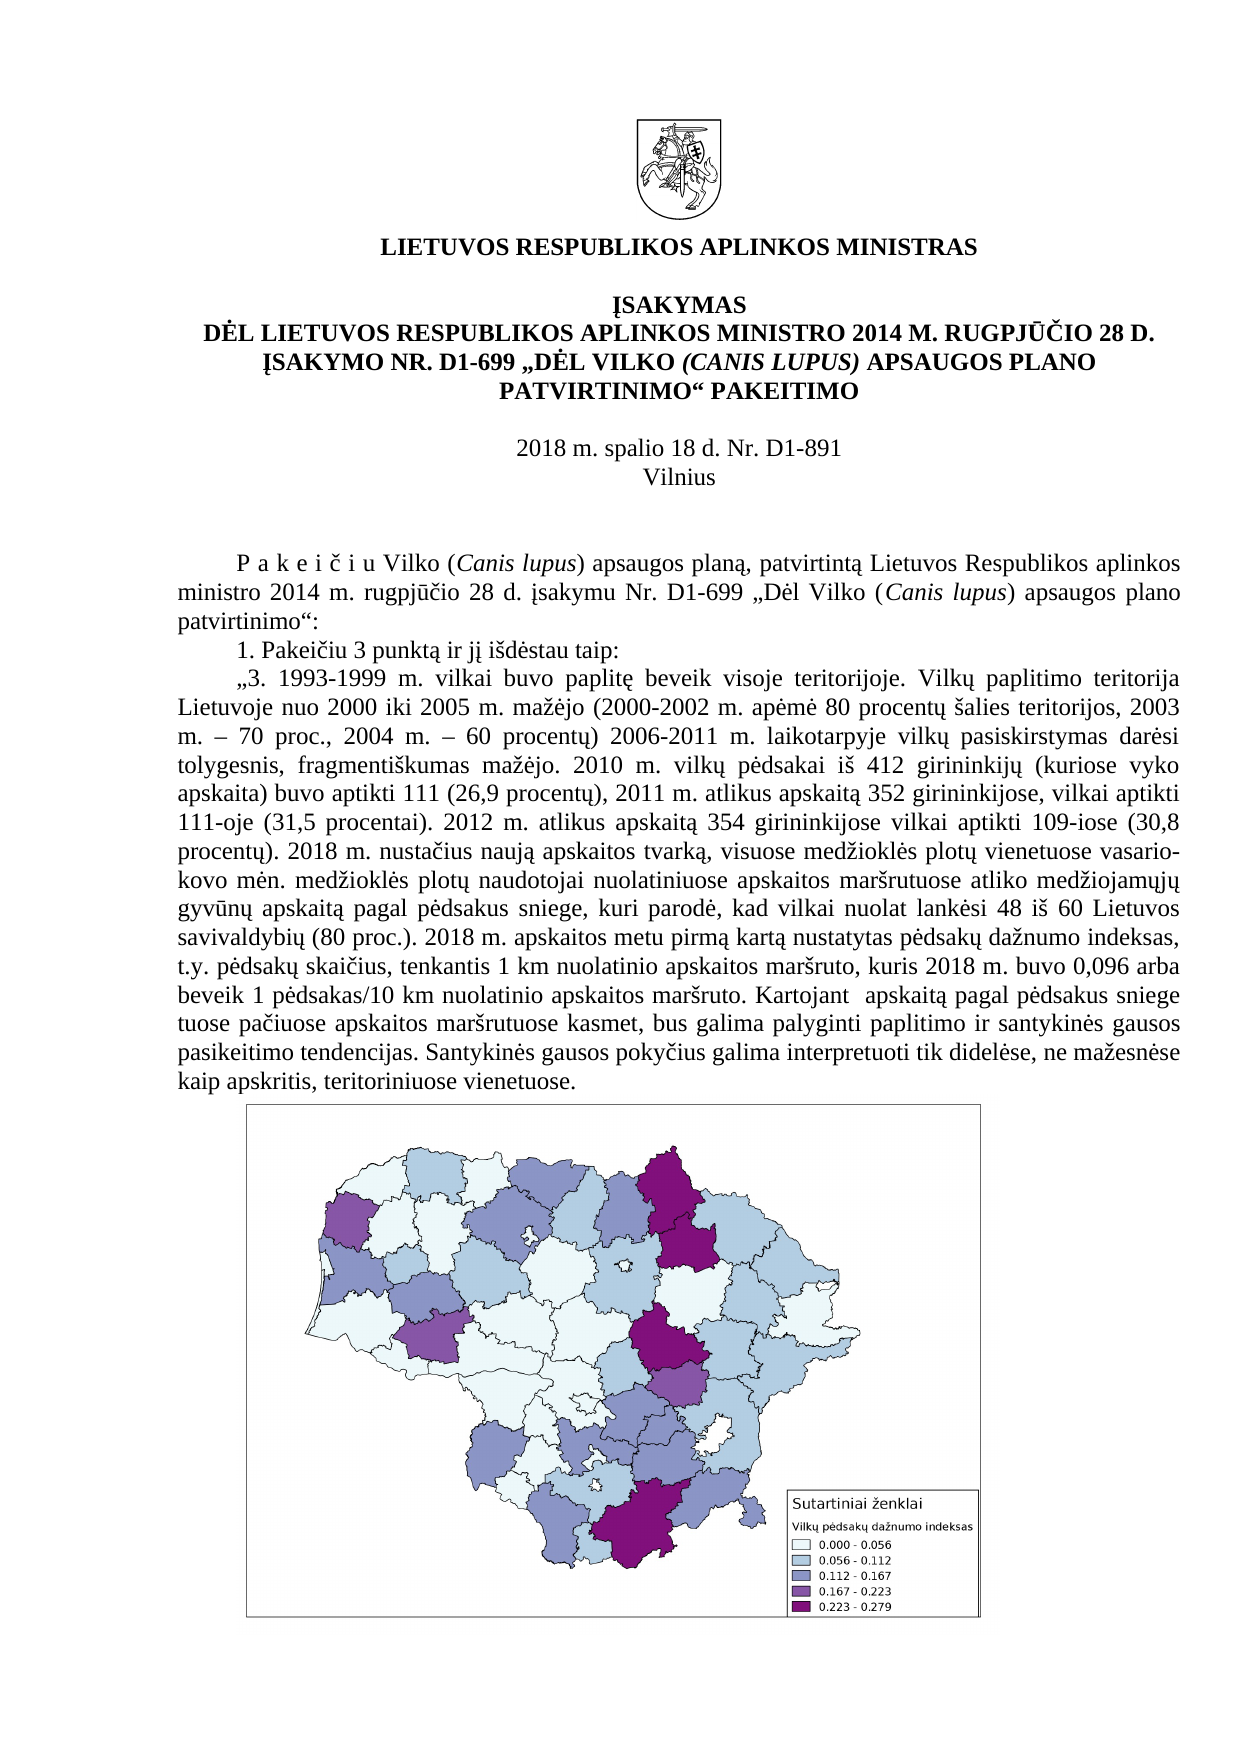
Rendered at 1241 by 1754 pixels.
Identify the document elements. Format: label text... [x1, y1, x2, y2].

text P a k e i č i u Vilko (Canis lupus) apsaugos planą, patvirtintą Lietuvos Respublikos aplinkos ministro 2014 m. rugpjūčio 28 d. įsakymu Nr. D1-699 „Dėl Vilko (Canis lupus) apsaugos plano patvirtinimo“: [177, 548, 1181, 635]
text 2018 m. spalio 18 d. Nr. D1-891 [177, 433, 1181, 462]
text DĖL LIETUVOS RESPUBLIKOS APLINKOS MINISTRO 2014 M. RUGPJŪČIO 28 D. ĮSAKYMO NR. D1-699 „DĖL VILKO (CANIS LUPUS) APSAUGOS PLANO PATVIRTINIMO“ PAKEITIMO [177, 318, 1181, 405]
text Vilnius [177, 462, 1181, 520]
text 1. Pakeičiu 3 punktą ir jį išdėstau taip: [177, 635, 1181, 663]
text „3. 1993-1999 m. vilkai buvo paplitę beveik visoje teritorijoje. Vilkų paplitimo teritorija Lietuvoje nuo 2000 iki 2005 m. mažėjo (2000-2002 m. apėmė 80 procentų šalies teritorijos, 2003 m. – 70 proc., 2004 m. – 60 procentų) 2006-2011 m. laikotarpyje vilkų pasiskirstymas darėsi tolygesnis, fragmentiškumas mažėjo. 2010 m. vilkų pėdsakai iš 412 girininkijų (kuriose vyko apskaita) buvo aptikti 111 (26,9 procentų), 2011 m. atlikus apskaitą 352 girininkijose, vilkai aptikti 111-oje (31,5 procentai). 2012 m. atlikus apskaitą 354 girininkijose vilkai aptikti 109-iose (30,8 procentų). 2018 m. nustačius naują apskaitos tvarką, visuose medžioklės plotų vienetuose vasario-kovo mėn. medžioklės plotų naudotojai nuolatiniuose apskaitos maršrutuose atliko medžiojamųjų gyvūnų apskaitą pagal pėdsakus sniege, kuri parodė, kad vilkai nuolat lankėsi 48 iš 60 Lietuvos savivaldybių (80 proc.). 2018 m. apskaitos metu pirmą kartą nustatytas pėdsakų dažnumo indeksas, t.y. pėdsakų skaičius, tenkantis 1 km nuolatinio apskaitos maršruto, kuris 2018 m. buvo 0,096 arba beveik 1 pėdsakas/10 km nuolatinio apskaitos maršruto. Kartojant apskaitą pagal pėdsakus sniege tuose pačiuose apskaitos maršrutuose kasmet, bus galima palyginti paplitimo ir santykinės gausos pasikeitimo tendencijas. Santykinės gausos pokyčius galima interpretuoti tik didelėse, ne mažesnėse kaip apskritis, teritoriniuose vienetuose. [177, 663, 1181, 1095]
text ĮSAKYMAS [177, 290, 1181, 318]
text LIETUVOS RESPUBLIKOS APLINKOS MINISTRAS [177, 232, 1181, 261]
